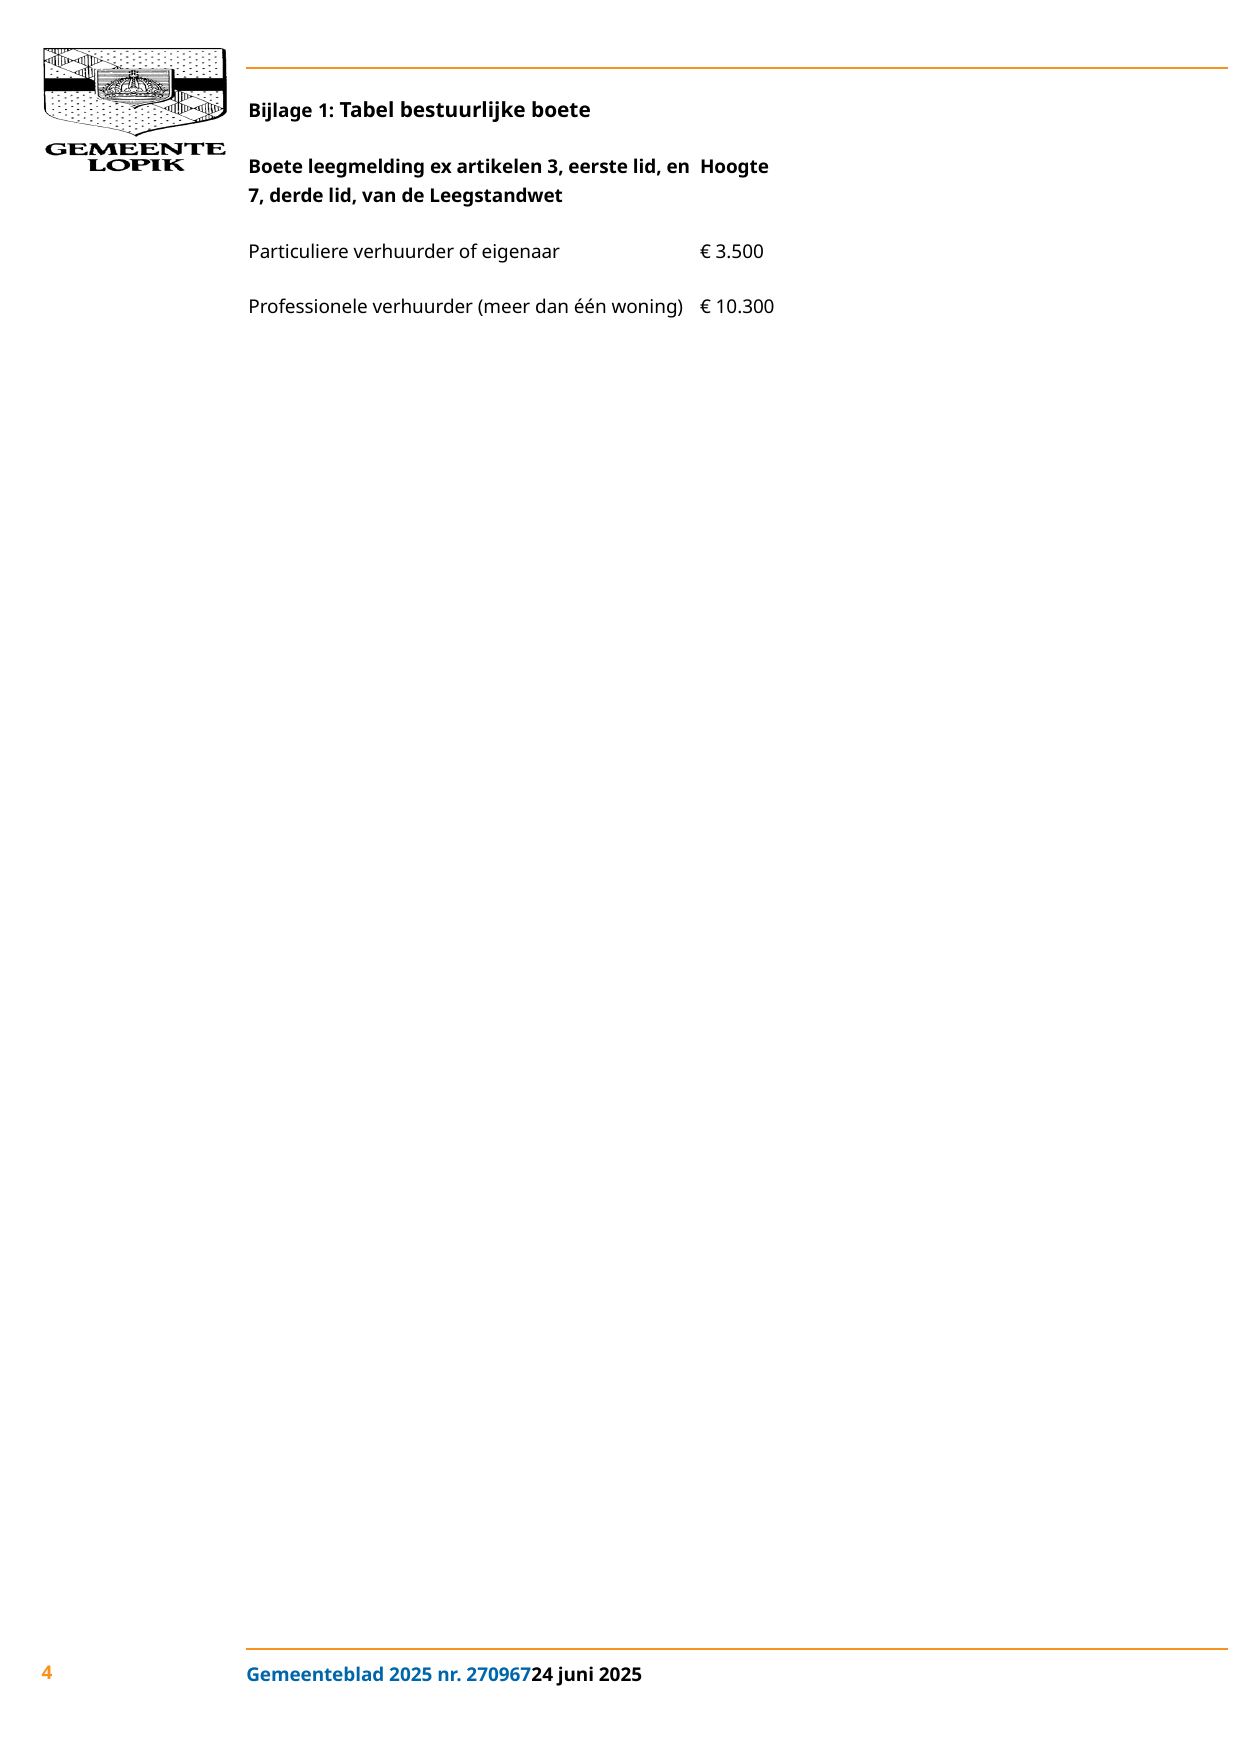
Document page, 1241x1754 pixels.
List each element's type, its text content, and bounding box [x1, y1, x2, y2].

table_header Boete leegmelding ex artikelen 3, eerste lid, en 7, derde lid, van de Leegstandwet [248, 153, 700, 238]
table_cell Professionele verhuurder (meer dan één woning) [248, 293, 700, 348]
text Bijlage 1: Tabel bestuurlijke boete [248, 95, 1152, 123]
table_cell € 10.300 [700, 293, 1152, 348]
picture [41, 47, 231, 172]
table_cell Particuliere verhuurder of eigenaar [248, 238, 700, 293]
table_header Hoogte [700, 153, 1152, 238]
table_cell € 3.500 [700, 238, 1152, 293]
